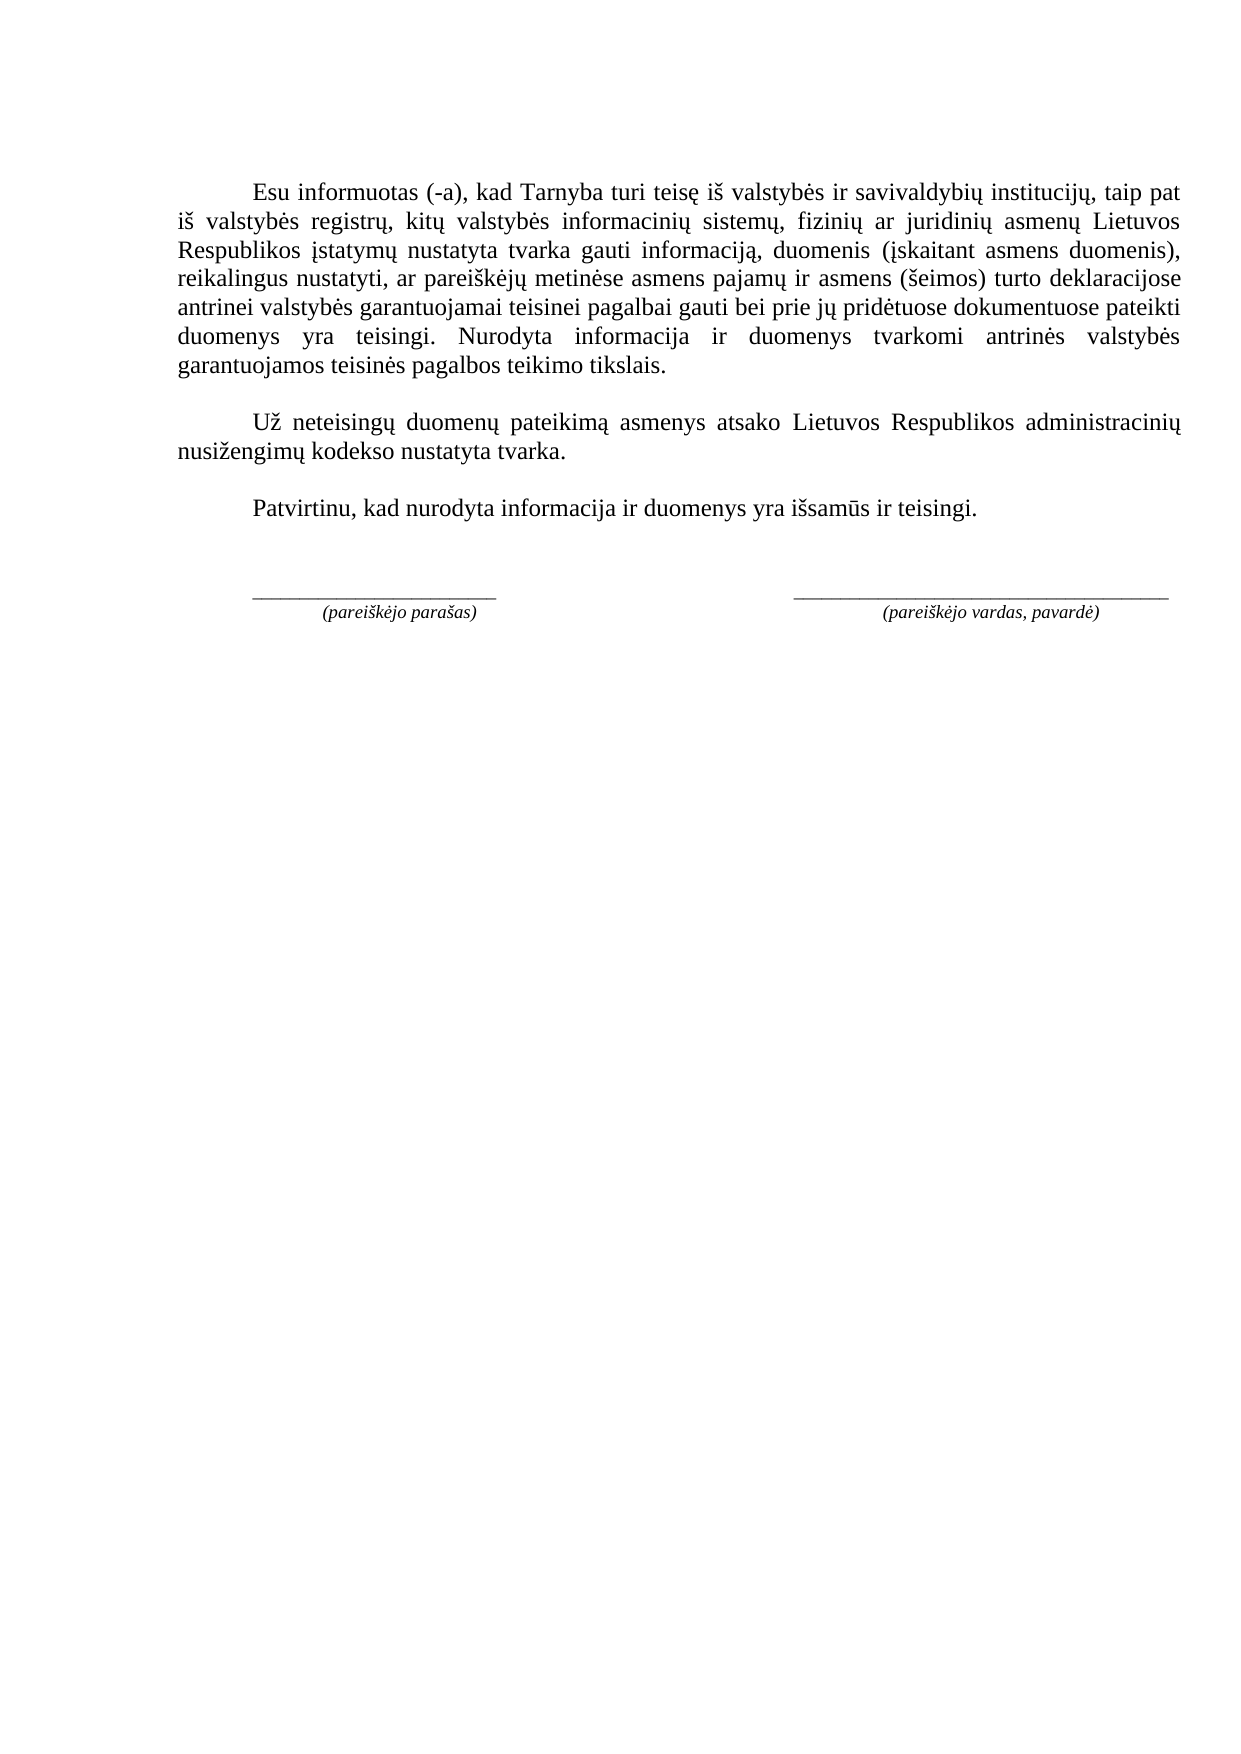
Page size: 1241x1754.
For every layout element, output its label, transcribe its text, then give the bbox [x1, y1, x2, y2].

text Už neteisingų duomenų pateikimą asmenys atsako Lietuvos Respublikos administracinių nusižengimų kodekso nustatyta tvarka. [177, 407, 1181, 465]
text (pareiškėjo parašas) (pareiškėjo vardas, pavardė) [177, 601, 1181, 623]
text __________________________ ________________________________________ [177, 580, 1181, 601]
text Patvirtinu, kad nurodyta informacija ir duomenys yra išsamūs ir teisingi. [177, 493, 1181, 522]
text Esu informuotas (-a), kad Tarnyba turi teisę iš valstybės ir savivaldybių institucijų, taip pat iš valstybės registrų, kitų valstybės informacinių sistemų, fizinių ar juridinių asmenų Lietuvos Respublikos įstatymų nustatyta tvarka gauti informaciją, duomenis (įskaitant asmens duomenis), reikalingus nustatyti, ar pareiškėjų metinėse asmens pajamų ir asmens (šeimos) turto deklaracijose antrinei valstybės garantuojamai teisinei pagalbai gauti bei prie jų pridėtuose dokumentuose pateikti duomenys yra teisingi. Nurodyta informacija ir duomenys tvarkomi antrinės valstybės garantuojamos teisinės pagalbos teikimo tikslais. [177, 177, 1181, 378]
